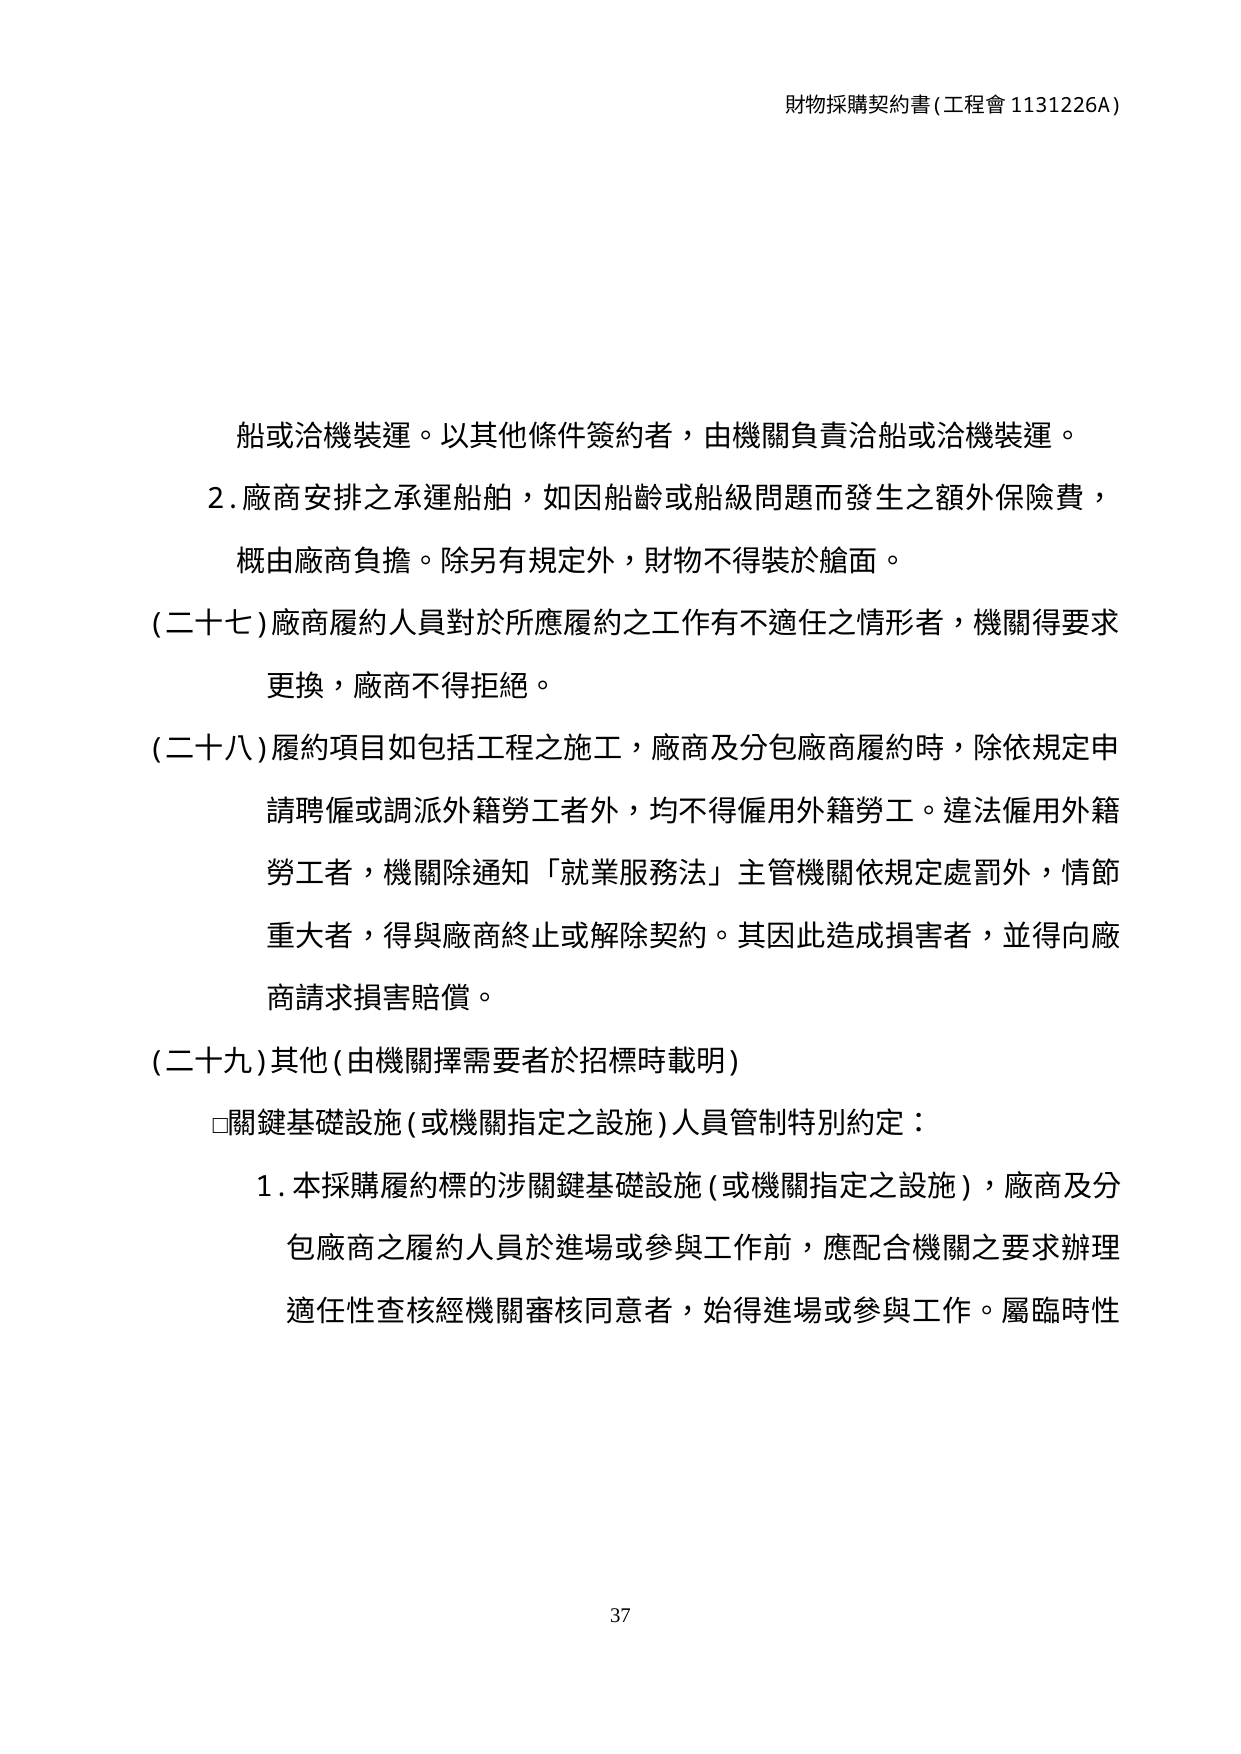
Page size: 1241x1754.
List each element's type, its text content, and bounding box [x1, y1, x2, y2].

text □關鍵基礎設施(或機關指定之設施)人員管制特別約定： [213, 1079, 1122, 1142]
text 2.廠商安排之承運船舶，如因船齡或船級問題而發生之額外保險費，概由廠商負擔。除另有規定外，財物不得裝於艙面。 [207, 454, 1116, 579]
text 船或洽機裝運。以其他條件簽約者，由機關負責洽船或洽機裝運。 [207, 392, 1116, 454]
text (二十八)履約項目如包括工程之施工，廠商及分包廠商履約時，除依規定申請聘僱或調派外籍勞工者外，均不得僱用外籍勞工。違法僱用外籍勞工者，機關除通知「就業服務法」主管機關依規定處罰外，情節重大者，得與廠商終止或解除契約。其因此造成損害者，並得向廠商請求損害賠償。 [148, 704, 1122, 1017]
text (二十九)其他(由機關擇需要者於招標時載明) [148, 1017, 1122, 1079]
text 1. 本採購履約標的涉關鍵基礎設施(或機關指定之設施)，廠商及分包廠商之履約人員於進場或參與工作前，應配合機關之要求辦理適任性查核經機關審核同意者，始得進場或參與工作。屬臨時性 [255, 1142, 1122, 1329]
text (二十七)廠商履約人員對於所應履約之工作有不適任之情形者，機關得要求更換，廠商不得拒絕。 [148, 579, 1122, 704]
